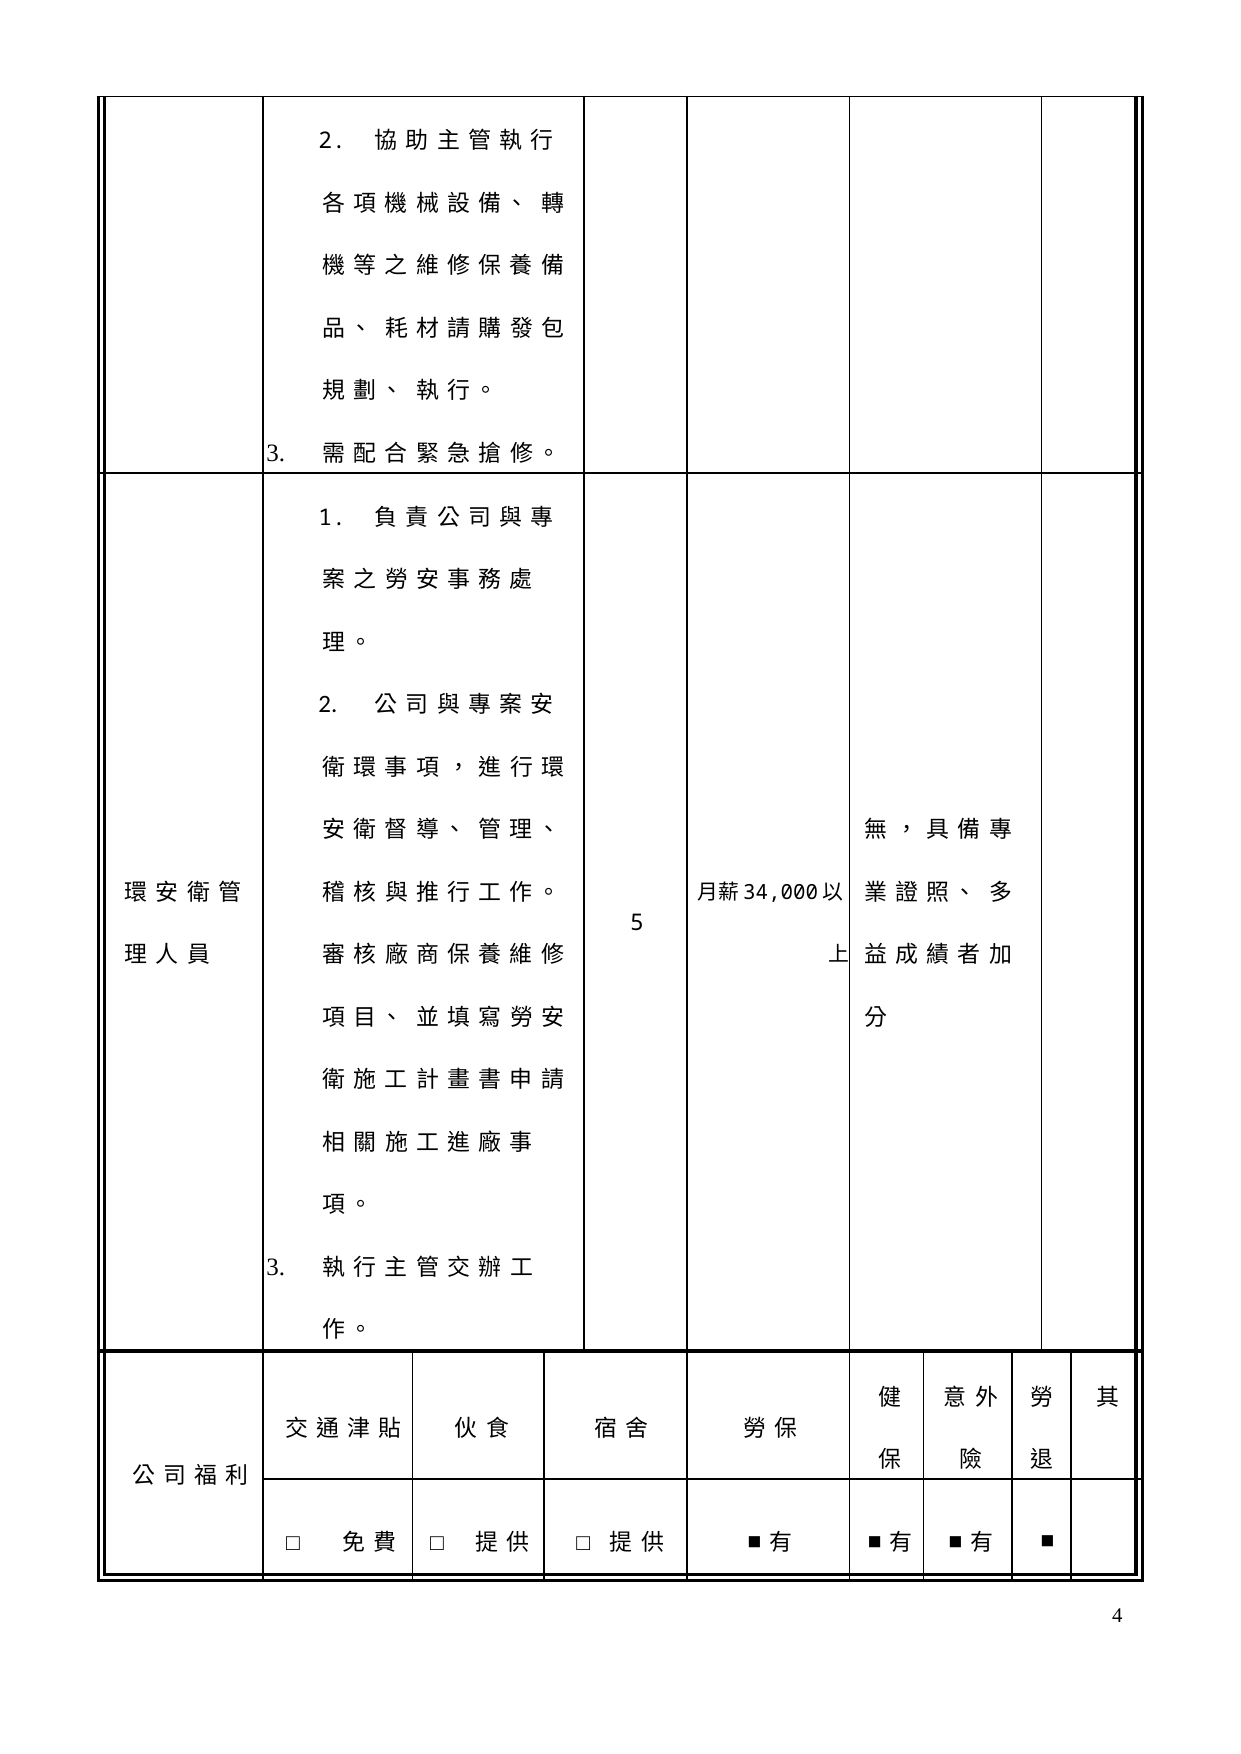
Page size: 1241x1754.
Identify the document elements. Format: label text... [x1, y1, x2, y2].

table_cell [688, 97, 849, 472]
table_cell 5 [585, 474, 686, 1349]
table_cell [1042, 97, 1134, 472]
table_cell 免費 ■不提供 [264, 1480, 412, 1573]
table_cell ■有 [688, 1480, 849, 1573]
table_cell [585, 97, 686, 472]
table_cell ■有 [850, 1480, 923, 1573]
table_cell 伙食 [413, 1353, 543, 1478]
table_cell [1072, 1480, 1134, 1573]
table_cell [850, 97, 1041, 472]
table_cell ■有 [924, 1480, 1011, 1573]
table_cell 意外險 [924, 1353, 1011, 1478]
table_cell 勞退 [1013, 1353, 1070, 1478]
table_cell 勞保 [688, 1353, 849, 1478]
table_cell 負責公司與專案之勞安事務處理。 公司與專案安衛環事項，進行環安衛督導、管理、稽核與推行工作。 審核廠商保養維修項目、並填寫勞安衛施工計畫書申請相關施工進廠事項。 執行主管交辦工作。 [264, 474, 583, 1349]
table_cell 月薪34,000以上 [688, 474, 849, 1349]
table_cell [1042, 474, 1134, 1349]
table_cell 汽電共生(廠)、焚化廠、電廠內各項機械設備、轉機等之日常與年度維護保養、檢修 工作之執行、監督、規劃。 協助主管執行各項機械設備、轉機等之維修保養備品、耗材請購發包規劃、執行。 需配合緊急搶修。 [264, 97, 583, 472]
table_cell 宿舍 [545, 1353, 686, 1478]
table_cell 其他 [1072, 1353, 1134, 1478]
table_cell □ 提供 [413, 1480, 543, 1573]
table_cell [106, 97, 262, 472]
table_cell ■有 □無 [1013, 1480, 1070, 1573]
table_cell 健保 [850, 1353, 923, 1478]
table_cell 環安衛管理人員 [106, 474, 262, 1349]
table_cell □ 提供 [545, 1480, 686, 1573]
table_cell 無，具備專業證照、多益成績者加分 [850, 474, 1041, 1349]
table_cell 公司福利 [106, 1353, 262, 1573]
table_cell 交通津貼 [264, 1353, 412, 1478]
